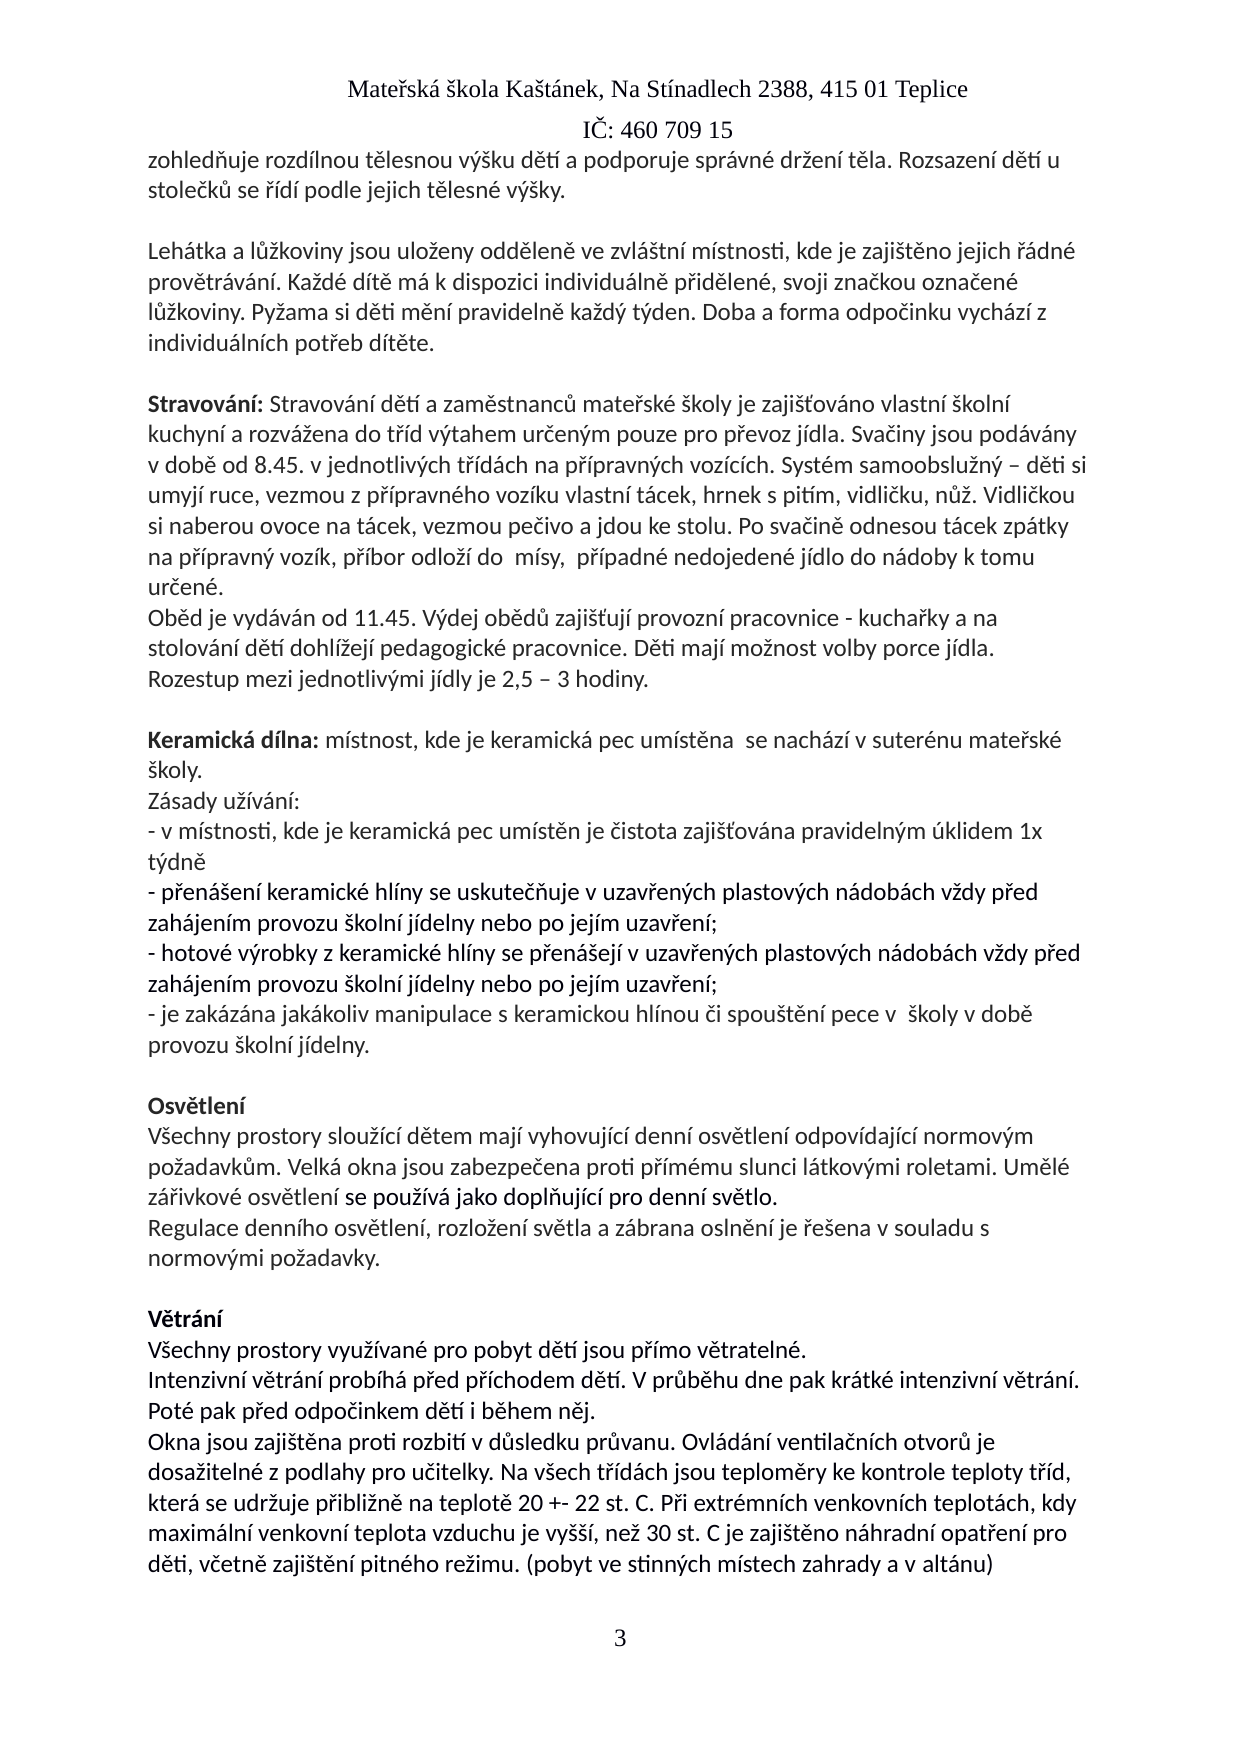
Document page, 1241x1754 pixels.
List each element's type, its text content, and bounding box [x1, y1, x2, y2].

text zohledňuje rozdílnou tělesnou výšku dětí a podporuje správné držení těla. Rozsazení dětí u stolečků se řídí podle jejich tělesné výšky. [148, 144, 1092, 205]
text Všechny prostory využívané pro pobyt dětí jsou přímo větratelné. [148, 1334, 1092, 1365]
text - je zakázána jakákoliv manipulace s keramickou hlínou či spouštění pece v školy v době provozu školní jídelny. [148, 998, 1092, 1059]
text Všechny prostory sloužící dětem mají vyhovující denní osvětlení odpovídající normovým požadavkům. Velká okna jsou zabezpečena proti přímému slunci látkovými roletami. Umělé zářivkové osvětlení se používá jako doplňující pro denní světlo. [148, 1121, 1092, 1212]
text Zásady užívání: [148, 785, 1092, 815]
text - přenášení keramické hlíny se uskutečňuje v uzavřených plastových nádobách vždy před zahájením provozu školní jídelny nebo po jejím uzavření; [148, 876, 1092, 937]
text Větrání [148, 1304, 1092, 1334]
text Lehátka a lůžkoviny jsou uloženy odděleně ve zvláštní místnosti, kde je zajištěno jejich řádné provětrávání. Každé dítě má k dispozici individuálně přidělené, svoji značkou označené lůžkoviny. Pyžama si děti mění pravidelně každý týden. Doba a forma odpočinku vychází z individuálních potřeb dítěte. [148, 235, 1092, 357]
text Oběd je vydáván od 11.45. Výdej obědů zajišťují provozní pracovnice - kuchařky a na stolování dětí dohlížejí pedagogické pracovnice. Děti mají možnost volby porce jídla. Rozestup mezi jednotlivými jídly je 2,5 – 3 hodiny. [148, 602, 1092, 693]
text Okna jsou zajištěna proti rozbití v důsledku průvanu. Ovládání ventilačních otvorů je dosažitelné z podlahy pro učitelky. Na všech třídách jsou teploměry ke kontrole teploty tříd, která se udržuje přibližně na teplotě 20 +- 22 st. C. Při extrémních venkovních teplotách, kdy maximální venkovní teplota vzduchu je vyšší, než 30 st. C je zajištěno náhradní opatření pro děti, včetně zajištění pitného režimu. (pobyt ve stinných místech zahrady a v altánu) [148, 1426, 1092, 1578]
text - v místnosti, kde je keramická pec umístěn je čistota zajišťována pravidelným úklidem 1x týdně [148, 815, 1092, 876]
text Osvětlení [148, 1090, 1092, 1121]
text Keramická dílna: místnost, kde je keramická pec umístěna se nachází v suterénu mateřské školy. [148, 724, 1092, 785]
text Regulace denního osvětlení, rozložení světla a zábrana oslnění je řešena v souladu s normovými požadavky. [148, 1212, 1092, 1273]
text - hotové výrobky z keramické hlíny se přenášejí v uzavřených plastových nádobách vždy před zahájením provozu školní jídelny nebo po jejím uzavření; [148, 937, 1092, 998]
text Stravování: Stravování dětí a zaměstnanců mateřské školy je zajišťováno vlastní školní kuchyní a rozvážena do tříd výtahem určeným pouze pro převoz jídla. Svačiny jsou podávány v době od 8.45. v jednotlivých třídách na přípravných vozících. Systém samoobslužný – děti si umyjí ruce, vezmou z přípravného vozíku vlastní tácek, hrnek s pitím, vidličku, nůž. Vidličkou si naberou ovoce na tácek, vezmou pečivo a jdou ke stolu. Po svačině odnesou tácek zpátky na přípravný vozík, příbor odloží do mísy, případné nedojedené jídlo do nádoby k tomu určené. [148, 388, 1092, 602]
text Intenzivní větrání probíhá před příchodem dětí. V průběhu dne pak krátké intenzivní větrání. Poté pak před odpočinkem dětí i během něj. [148, 1365, 1092, 1426]
